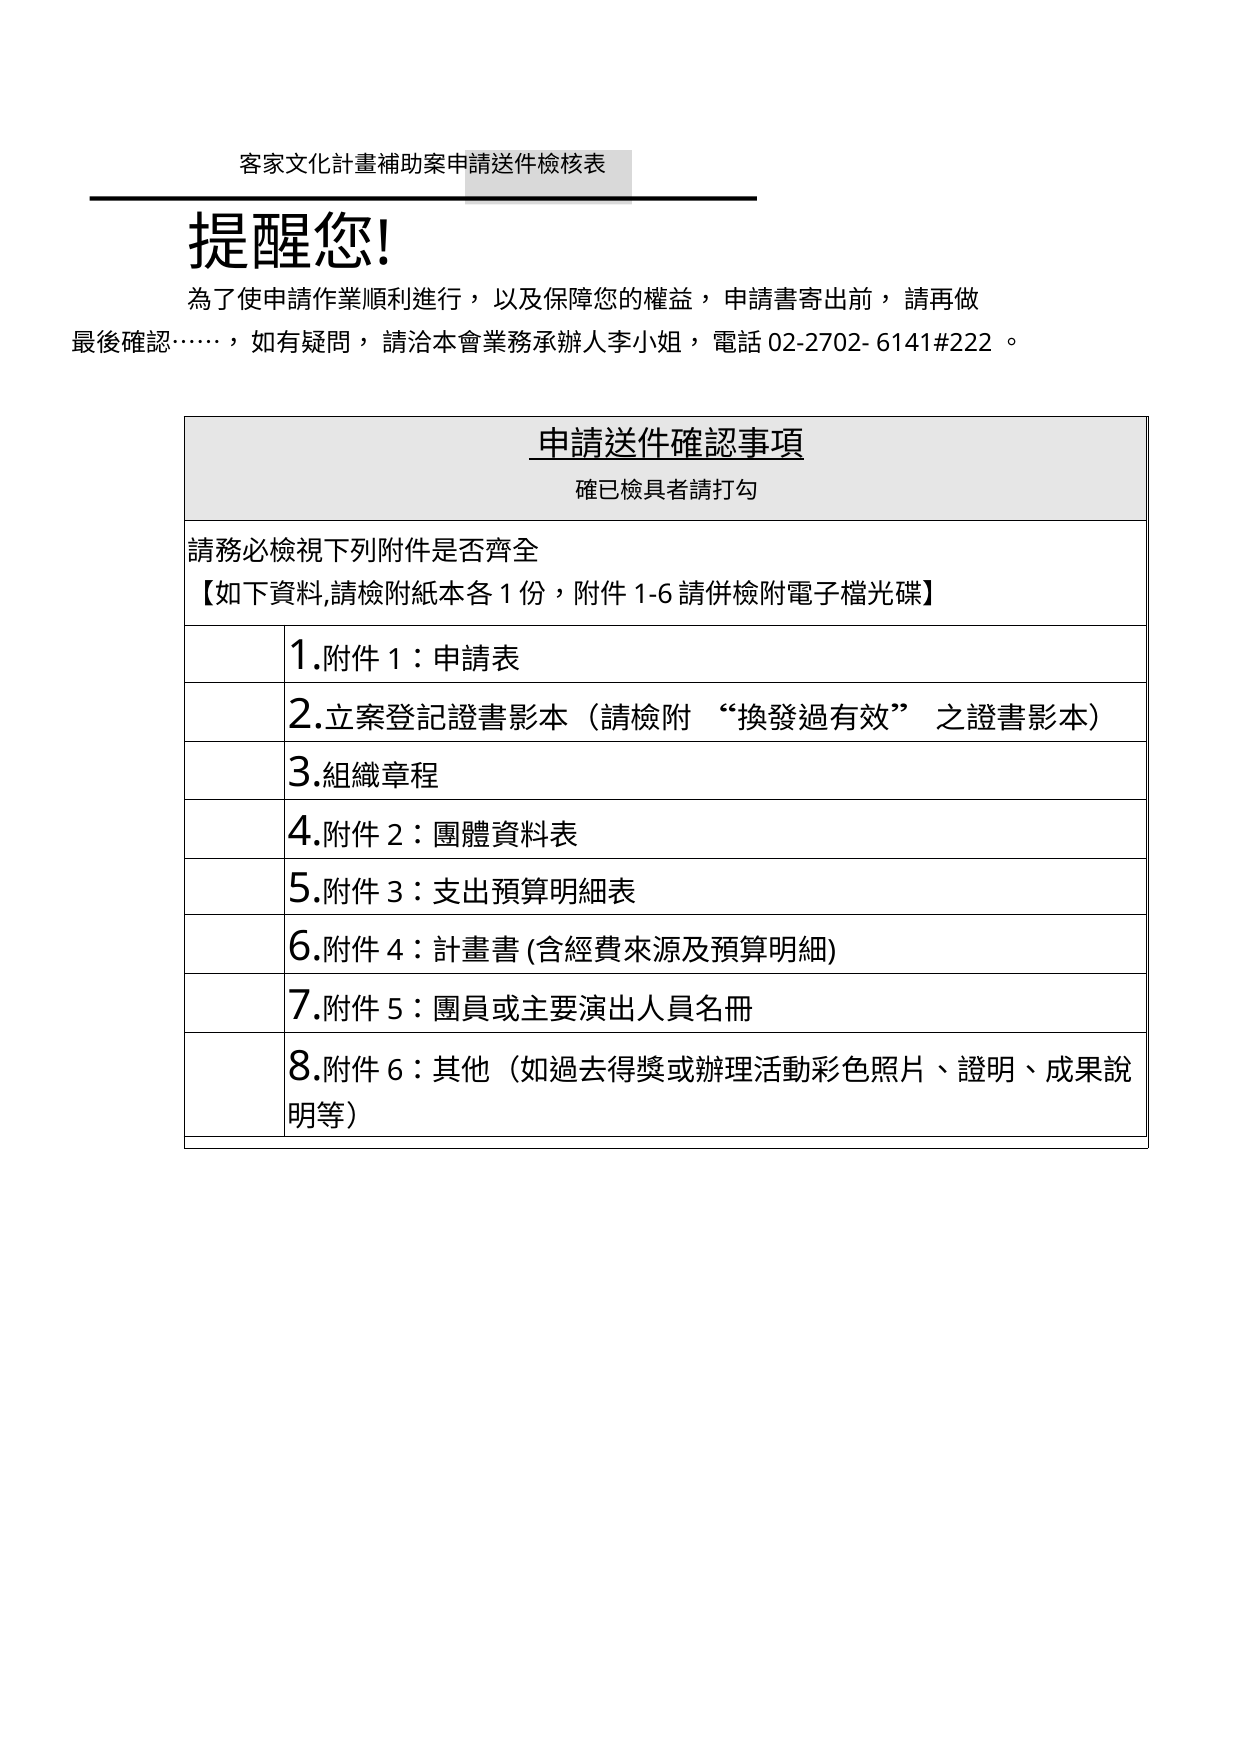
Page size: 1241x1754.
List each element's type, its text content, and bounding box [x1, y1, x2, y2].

table_cell [185, 742, 284, 798]
table_cell [185, 859, 284, 914]
table_cell [185, 683, 284, 741]
table_cell 4.附件2：團體資料表 [285, 800, 1146, 858]
table_cell 6.附件4：計畫書 (含經費來源及預算明細) [285, 915, 1146, 972]
table_cell 8.附件6：其他（如過去得獎或辦理活動彩色照片、證明、成果說 明等） [285, 1033, 1146, 1136]
table_cell 請務必檢視下列附件是否齊全 【如下資料,請檢附紙本各1份，附件1-6請併檢附電子檔光碟】 [185, 521, 1146, 624]
table_cell 5.附件3：支出預算明細表 [285, 859, 1146, 914]
text 提醒您! [187, 204, 1198, 280]
table_cell [185, 974, 284, 1032]
table_cell [185, 626, 284, 682]
text 最後確認……， 如有疑問， 請洽本會業務承辦人李小姐， 電話02-2702- 6141#222 。 [71, 322, 1031, 358]
table_cell [185, 800, 284, 858]
text 為了使申請作業順利進行， 以及保障您的權益， 申請書寄出前， 請再做 [187, 280, 1198, 316]
table_cell 7.附件5：團員或主要演出人員名冊 [285, 974, 1146, 1032]
table_cell 3.組織章程 [285, 742, 1146, 798]
table_cell [185, 1033, 284, 1136]
table_header 申請送件確認事項 確已檢具者請打勾 [185, 417, 1146, 520]
table_cell 1.附件1：申請表 [285, 626, 1146, 682]
table_cell 2.立案登記證書影本（請檢附“換發過有效”之證書影本） [285, 683, 1146, 741]
table_cell [185, 915, 284, 972]
